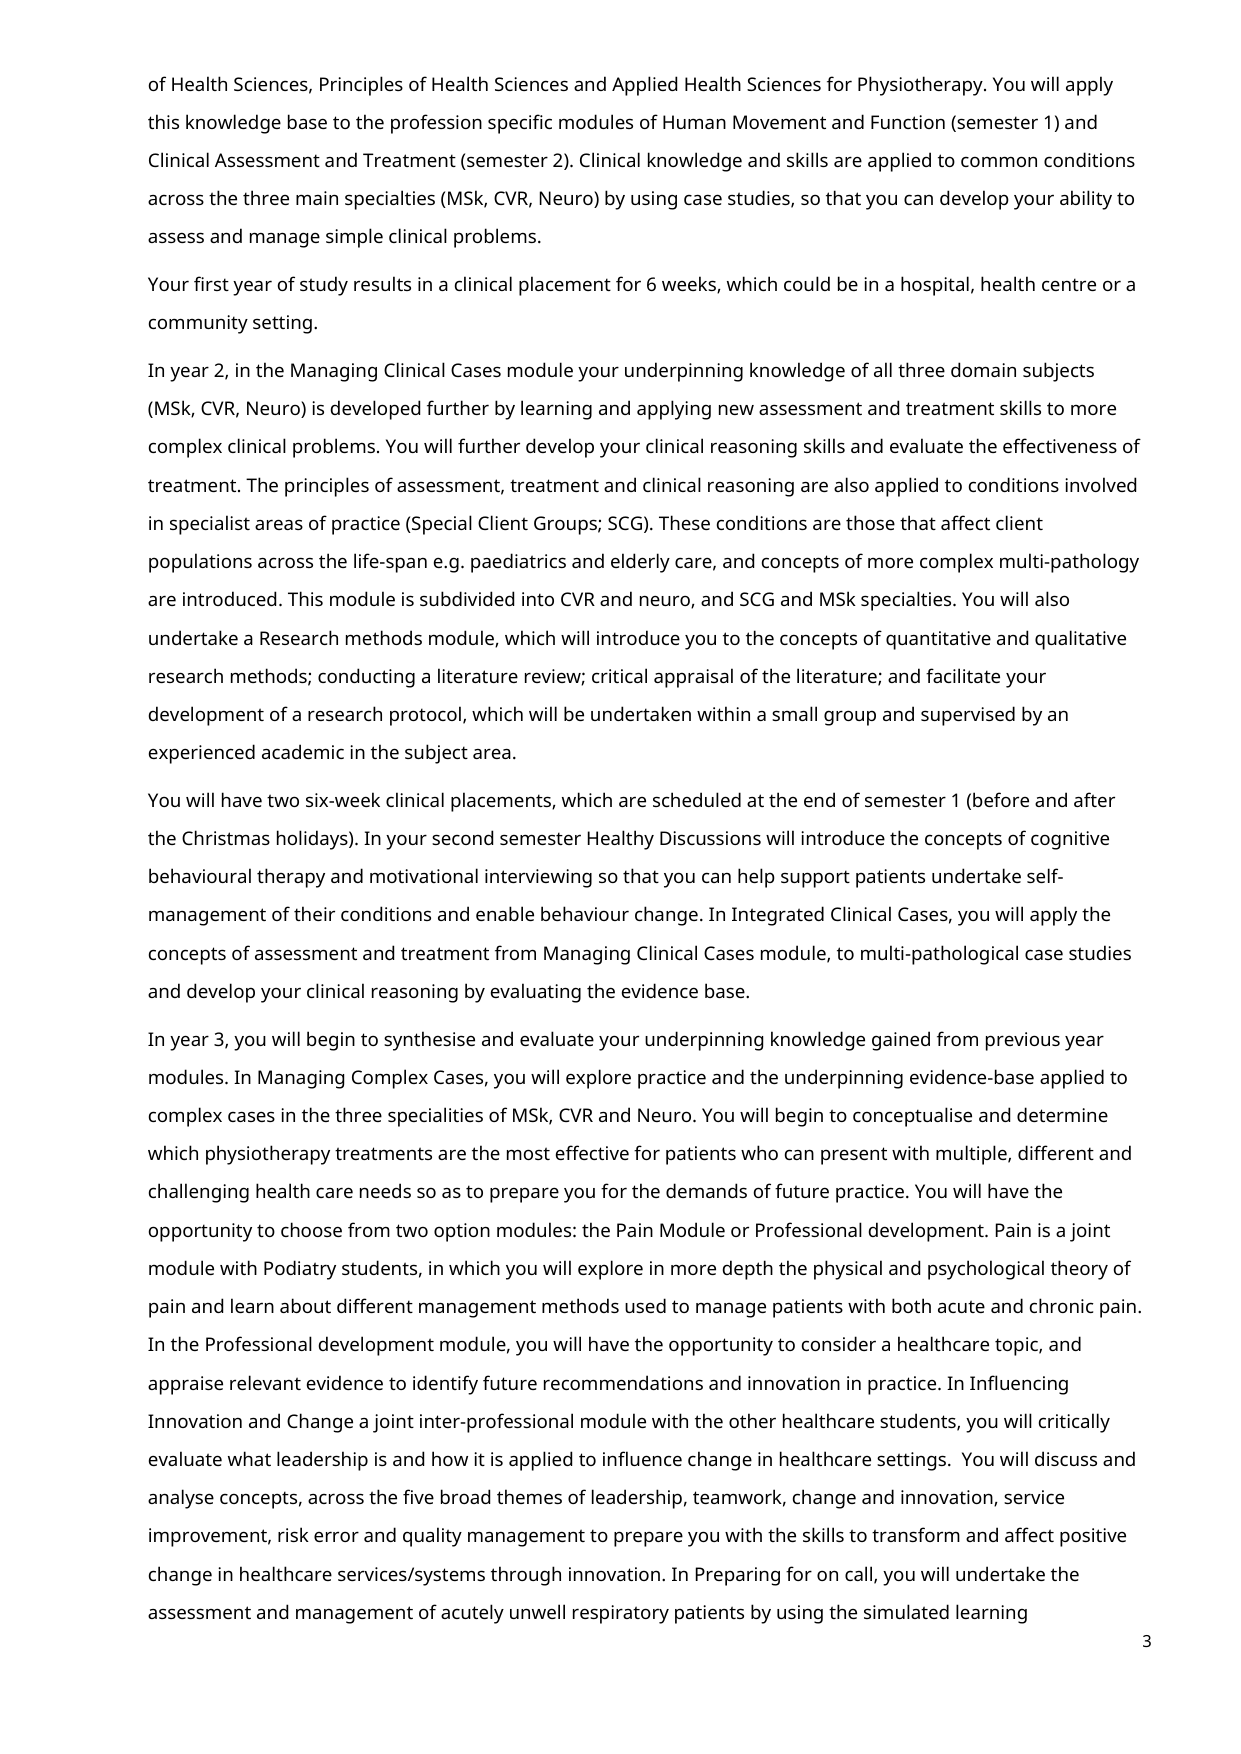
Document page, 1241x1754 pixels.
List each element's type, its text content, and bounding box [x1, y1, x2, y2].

text You will have two six-week clinical placements, which are scheduled at the end of semester 1 (before and after the Christmas holidays). In your second semester Healthy Discussions will introduce the concepts of cognitive behavioural therapy and motivational interviewing so that you can help support patients undertake self-management of their conditions and enable behaviour change. In Integrated Clinical Cases, you will apply the concepts of assessment and treatment from Managing Clinical Cases module, to multi-pathological case studies and develop your clinical reasoning by evaluating the evidence base. [148, 787, 1145, 1004]
text In year 2, in the Managing Clinical Cases module your underpinning knowledge of all three domain subjects (MSk, CVR, Neuro) is developed further by learning and applying new assessment and treatment skills to more complex clinical problems. You will further develop your clinical reasoning skills and evaluate the effectiveness of treatment. The principles of assessment, treatment and clinical reasoning are also applied to conditions involved in specialist areas of practice (Special Client Groups; SCG). These conditions are those that affect client populations across the life-span e.g. paediatrics and elderly care, and concepts of more complex multi-pathology are introduced. This module is subdivided into CVR and neuro, and SCG and MSk specialties. You will also undertake a Research methods module, which will introduce you to the concepts of quantitative and qualitative research methods; conducting a literature review; critical appraisal of the literature; and facilitate your development of a research protocol, which will be undertaken within a small group and supervised by an experienced academic in the subject area. [148, 357, 1145, 765]
text In year 3, you will begin to synthesise and evaluate your underpinning knowledge gained from previous year modules. In Managing Complex Cases, you will explore practice and the underpinning evidence-base applied to complex cases in the three specialities of MSk, CVR and Neuro. You will begin to conceptualise and determine which physiotherapy treatments are the most effective for patients who can present with multiple, different and challenging health care needs so as to prepare you for the demands of future practice. You will have the opportunity to choose from two option modules: the Pain Module or Professional development. Pain is a joint module with Podiatry students, in which you will explore in more depth the physical and psychological theory of pain and learn about different management methods used to manage patients with both acute and chronic pain. In the Professional development module, you will have the opportunity to consider a healthcare topic, and appraise relevant evidence to identify future recommendations and innovation in practice. In Influencing Innovation and Change a joint inter-professional module with the other healthcare students, you will critically evaluate what leadership is and how it is applied to influence change in healthcare settings. You will discuss and analyse concepts, across the five broad themes of leadership, teamwork, change and innovation, service improvement, risk error and quality management to prepare you with the skills to transform and affect positive change in healthcare services/systems through innovation. In Preparing for on call, you will undertake the assessment and management of acutely unwell respiratory patients by using the simulated learning [148, 1026, 1145, 1625]
text of Health Sciences, Principles of Health Sciences and Applied Health Sciences for Physiotherapy. You will apply this knowledge base to the profession specific modules of Human Movement and Function (semester 1) and Clinical Assessment and Treatment (semester 2). Clinical knowledge and skills are applied to common conditions across the three main specialties (MSk, CVR, Neuro) by using case studies, so that you can develop your ability to assess and manage simple clinical problems. [148, 71, 1145, 249]
text Your first year of study results in a clinical placement for 6 weeks, which could be in a hospital, health centre or a community setting. [148, 271, 1145, 335]
